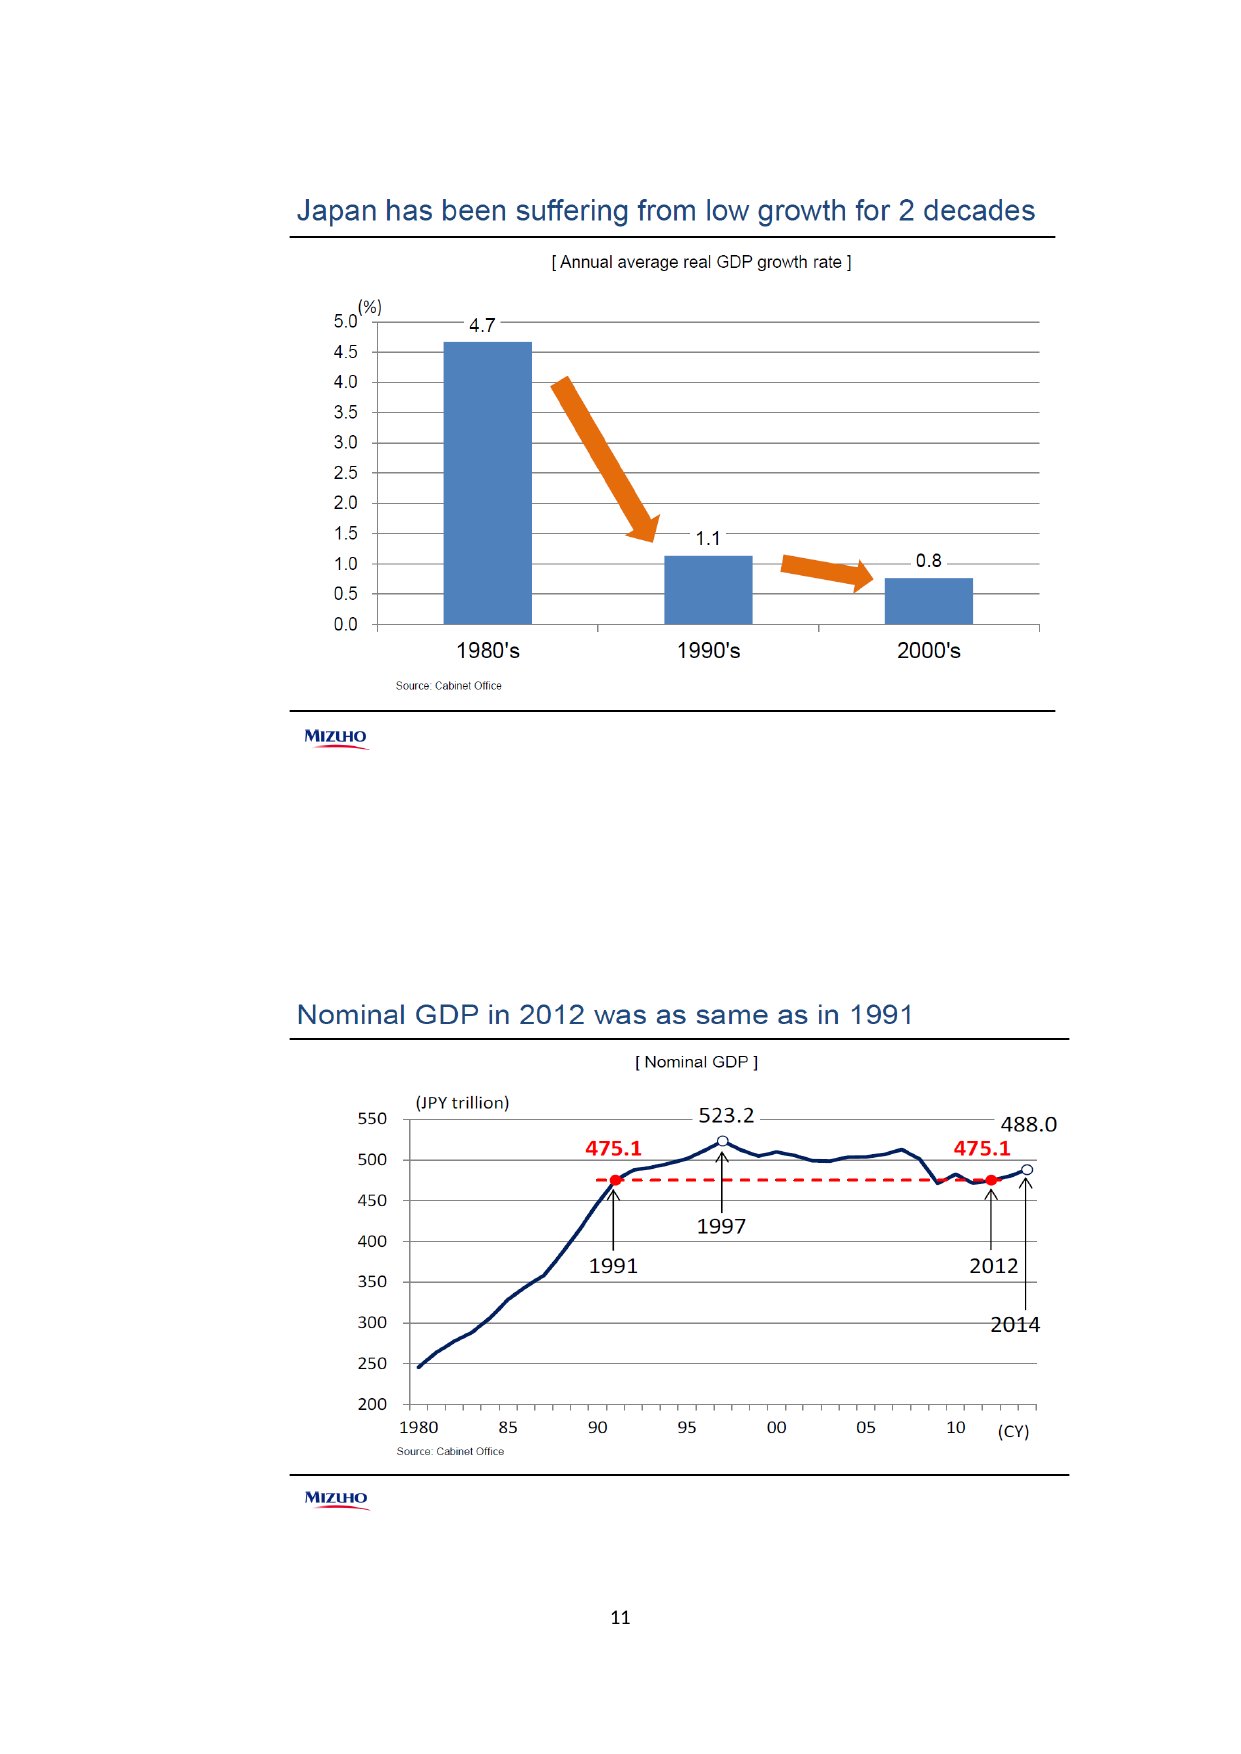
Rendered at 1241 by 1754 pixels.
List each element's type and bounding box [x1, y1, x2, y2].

picture [289, 189, 1056, 751]
picture [289, 994, 1070, 1512]
